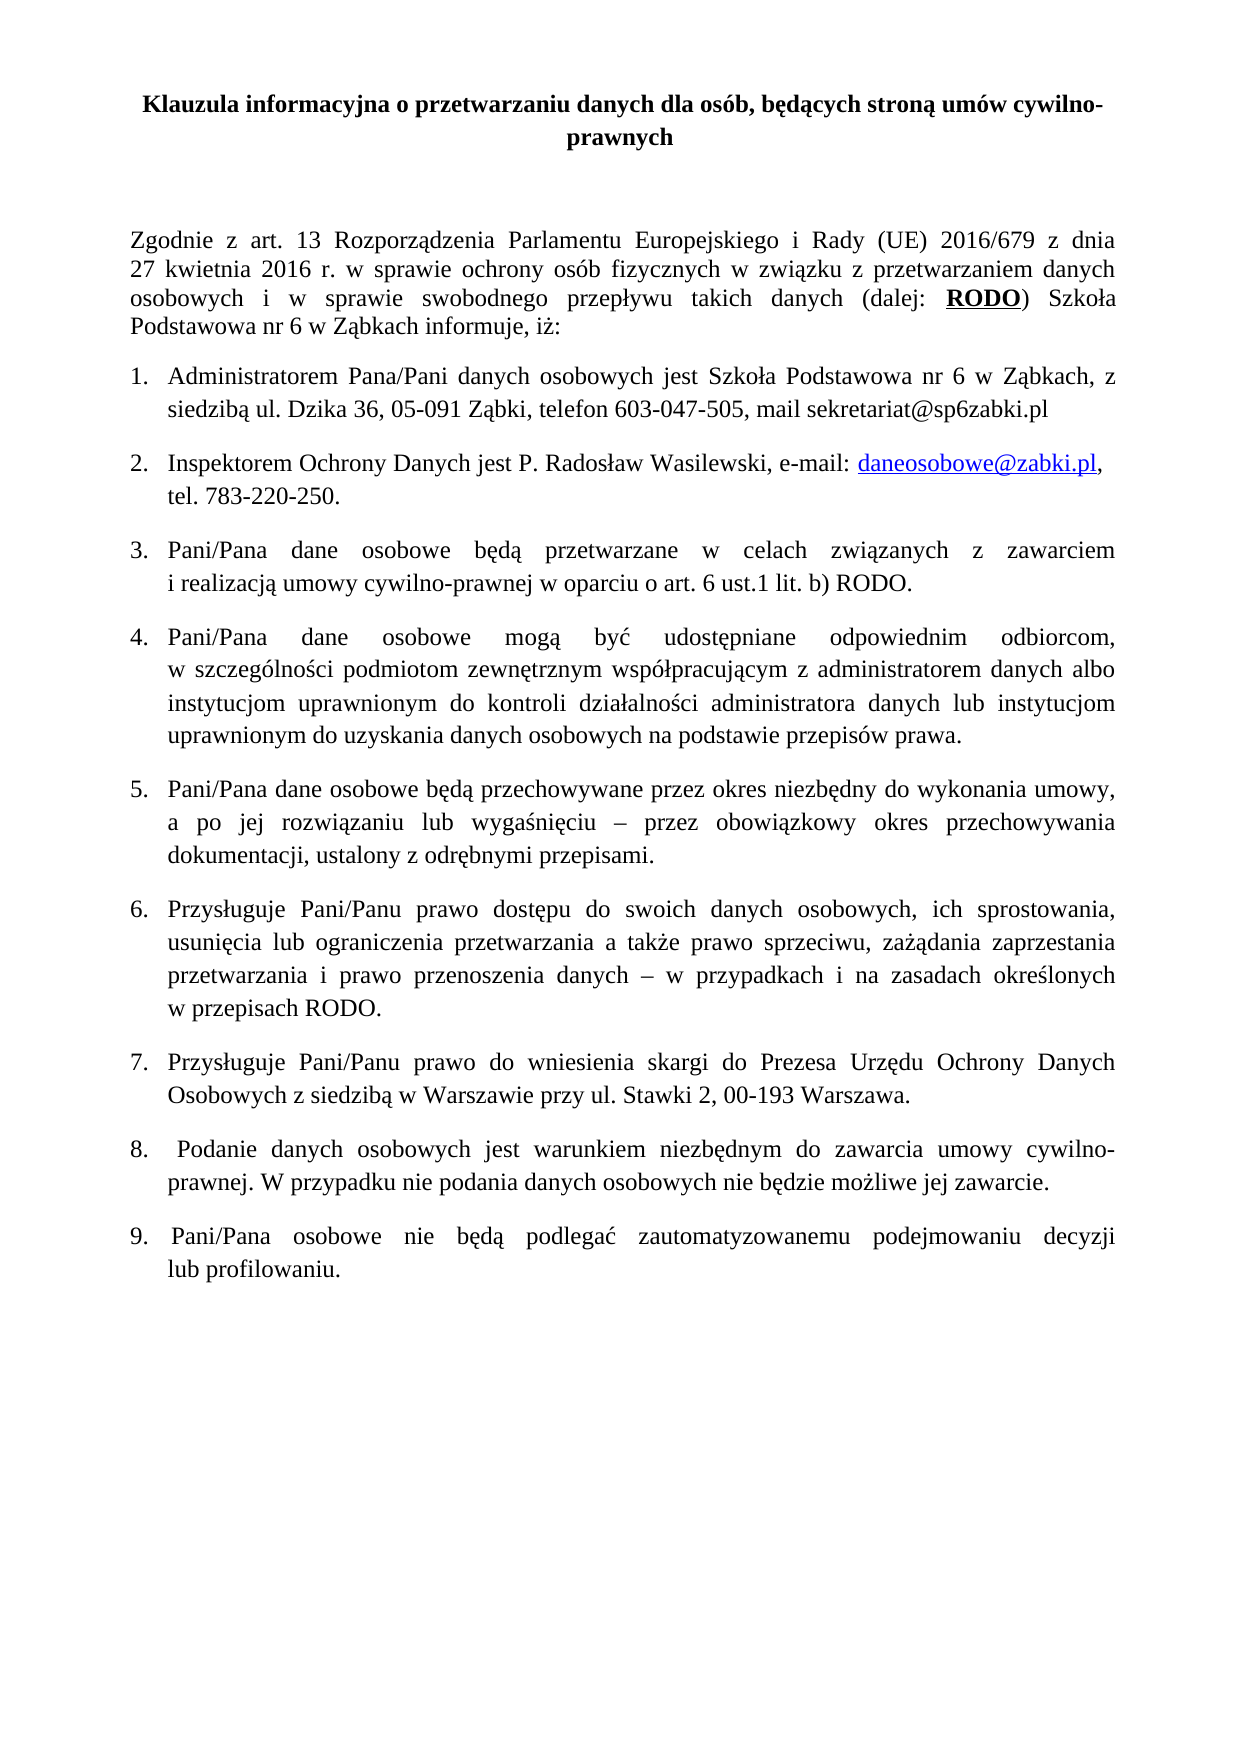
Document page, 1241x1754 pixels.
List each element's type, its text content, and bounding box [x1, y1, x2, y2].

list Przysługuje Pani/Panu prawo do wniesienia skargi do Prezesa Urzędu Ochrony Danych Osobowych z siedzibą w Warszawie przy ul. Stawki 2, 00-193 Warszawa. [130, 1047, 1116, 1109]
text Zgodnie z art. 13 Rozporządzenia Parlamentu Europejskiego i Rady (UE) 2016/679 z dnia 27 kwietnia 2016 r. w sprawie ochrony osób fizycznych w związku z przetwarzaniem danych osobowych i w sprawie swobodnego przepływu takich danych (dalej: RODO) Szkoła Podstawowa nr 6 w Ząbkach informuje, iż: [130, 225, 1116, 340]
list Pani/Pana dane osobowe mogą być udostępniane odpowiednim odbiorcom, w szczególności podmiotom zewnętrznym współpracującym z administratorem danych albo instytucjom uprawnionym do kontroli działalności administratora danych lub instytucjom uprawnionym do uzyskania danych osobowych na podstawie przepisów prawa. [130, 622, 1116, 749]
list Administratorem Pana/Pani danych osobowych jest Szkoła Podstawowa nr 6 w Ząbkach, z siedzibą ul. Dzika 36, 05-091 Ząbki, telefon 603-047-505, mail sekretariat@sp6zabki.pl [130, 361, 1116, 423]
text 9. Pani/Pana osobowe nie będą podlegać zautomatyzowanemu podejmowaniu decyzji lub profilowaniu. [130, 1221, 1116, 1283]
text Klauzula informacyjna o przetwarzaniu danych dla osób, będących stroną umów cywilno-prawnych [130, 89, 1116, 150]
text 8. Podanie danych osobowych jest warunkiem niezbędnym do zawarcia umowy cywilno-prawnej. W przypadku nie podania danych osobowych nie będzie możliwe jej zawarcie. [130, 1134, 1116, 1196]
list Pani/Pana dane osobowe będą przetwarzane w celach związanych z zawarciem i realizacją umowy cywilno-prawnej w oparciu o art. 6 ust.1 lit. b) RODO. [130, 535, 1116, 596]
list Inspektorem Ochrony Danych jest P. Radosław Wasilewski, e-mail: daneosobowe@zabki.pl, tel. 783-220-250. [130, 448, 1116, 509]
list Przysługuje Pani/Panu prawo dostępu do swoich danych osobowych, ich sprostowania, usunięcia lub ograniczenia przetwarzania a także prawo sprzeciwu, zażądania zaprzestania przetwarzania i prawo przenoszenia danych – w przypadkach i na zasadach określonych w przepisach RODO. [130, 894, 1116, 1022]
list Pani/Pana dane osobowe będą przechowywane przez okres niezbędny do wykonania umowy, a po jej rozwiązaniu lub wygaśnięciu – przez obowiązkowy okres przechowywania dokumentacji, ustalony z odrębnymi przepisami. [130, 774, 1116, 869]
